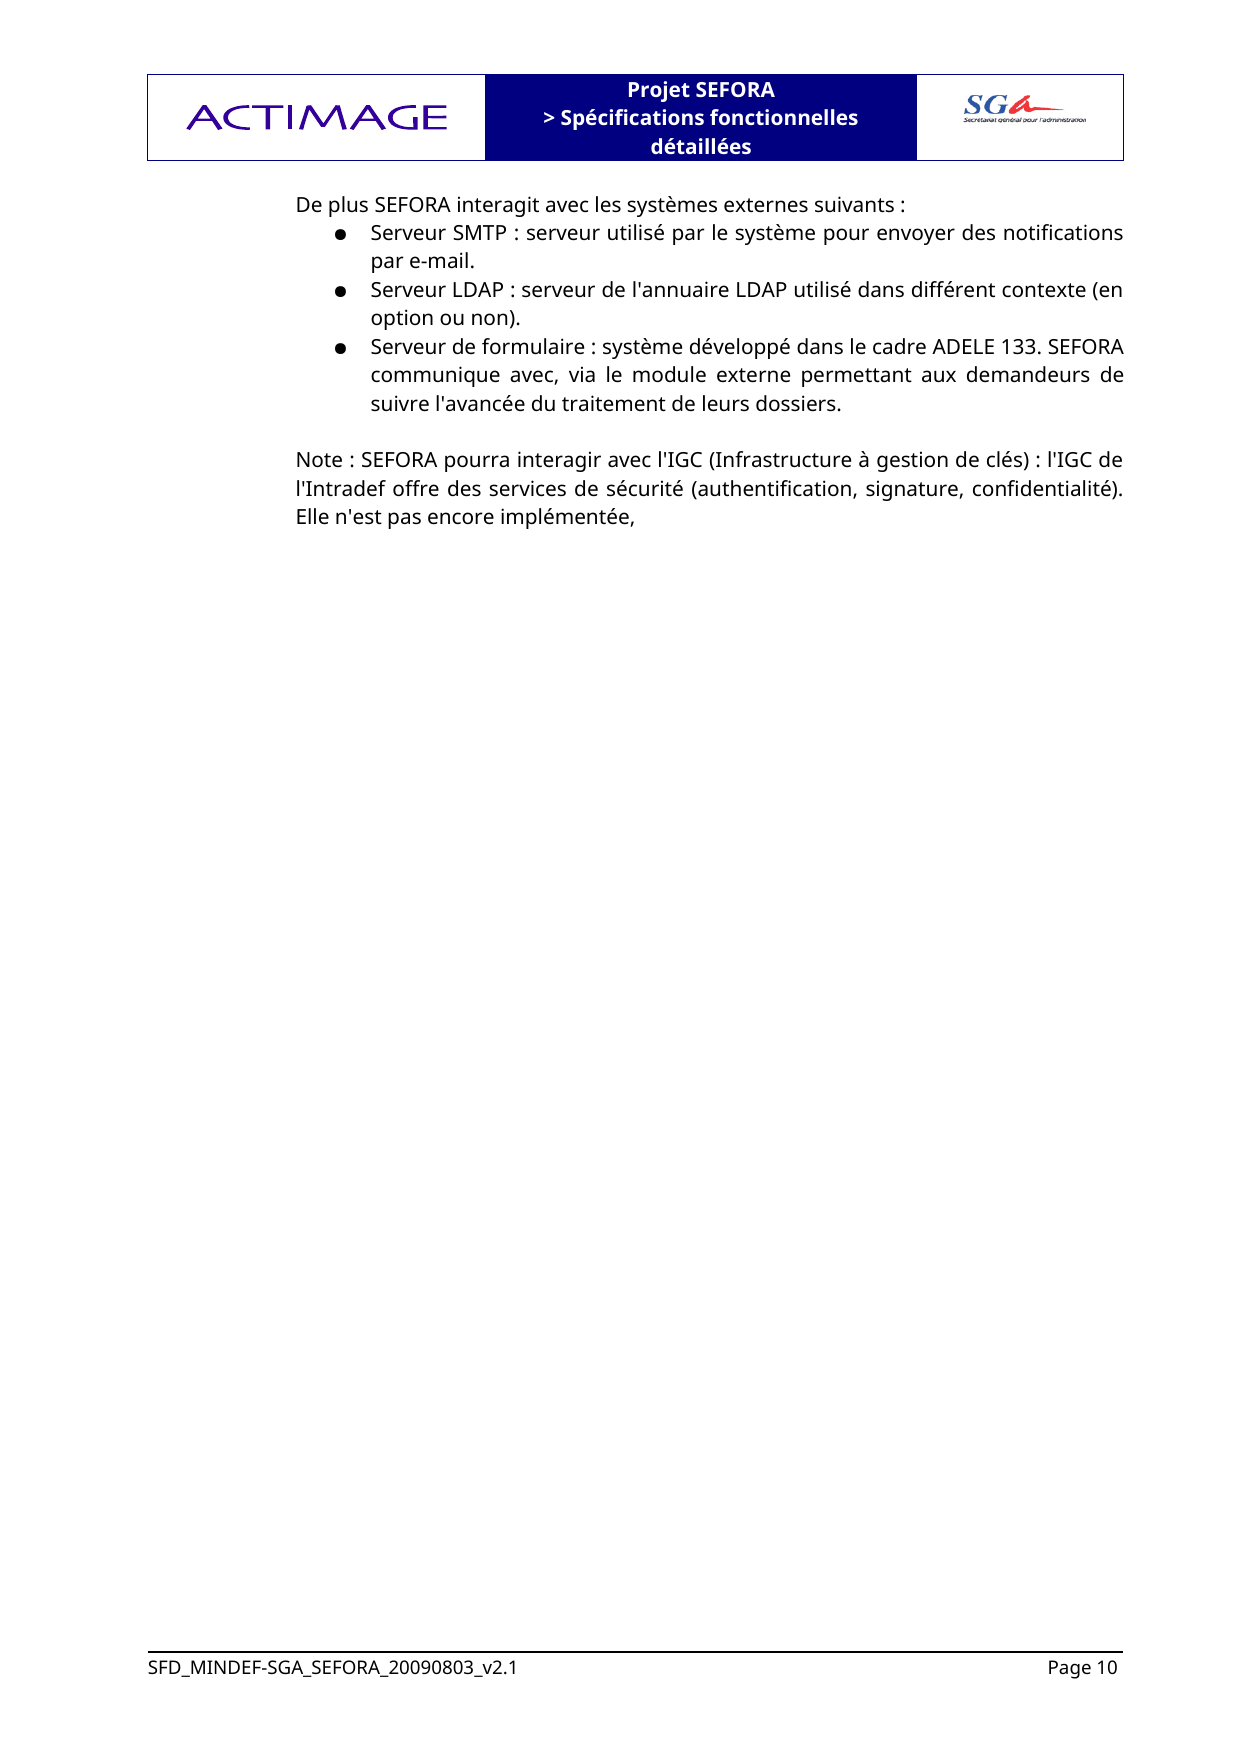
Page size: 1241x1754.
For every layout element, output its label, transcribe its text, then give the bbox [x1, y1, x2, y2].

picture [953, 80, 1102, 141]
text Note : SEFORA pourra interagir avec l'IGC (Infrastructure à gestion de clés) : l'IGC de l'Intradef offre des services de sécurité (authentification, signature, confidentialité). Elle n'est pas encore implémentée, [295, 446, 1125, 531]
list Serveur LDAP : serveur de l'annuaire LDAP utilisé dans différent contexte (en option ou non). [333, 275, 1125, 332]
text De plus SEFORA interagit avec les systèmes externes suivants : [295, 190, 1125, 218]
list Serveur SMTP : serveur utilisé par le système pour envoyer des notifications par e-mail. [333, 218, 1125, 275]
list Serveur de formulaire : système développé dans le cadre ADELE 133. SEFORA communique avec, via le module externe permettant aux demandeurs de suivre l'avancée du traitement de leurs dossiers. [333, 332, 1125, 417]
